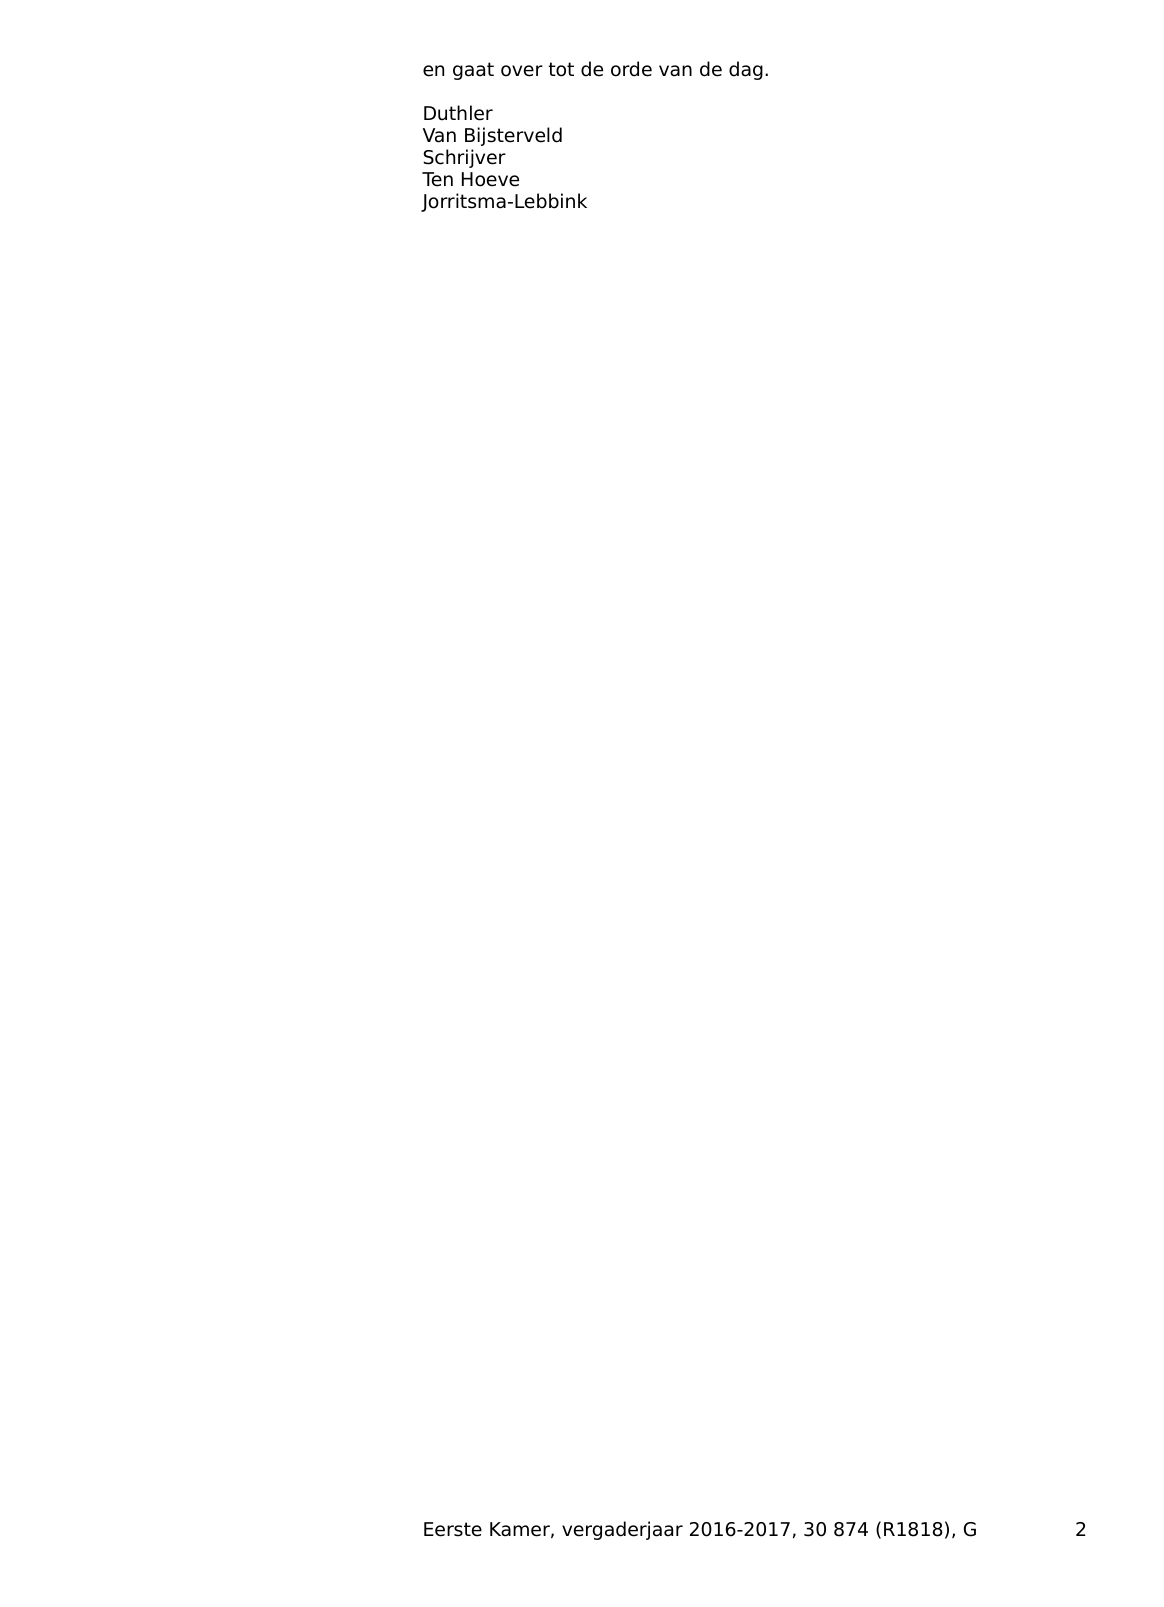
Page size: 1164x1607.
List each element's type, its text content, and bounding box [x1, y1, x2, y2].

text Schrijver [422, 147, 1087, 169]
text Ten Hoeve [422, 169, 1087, 191]
text Van Bijsterveld [422, 125, 1087, 147]
text Duthler [422, 103, 1087, 125]
text Jorritsma-Lebbink [422, 191, 1087, 213]
text en gaat over tot de orde van de dag. [422, 59, 1087, 81]
